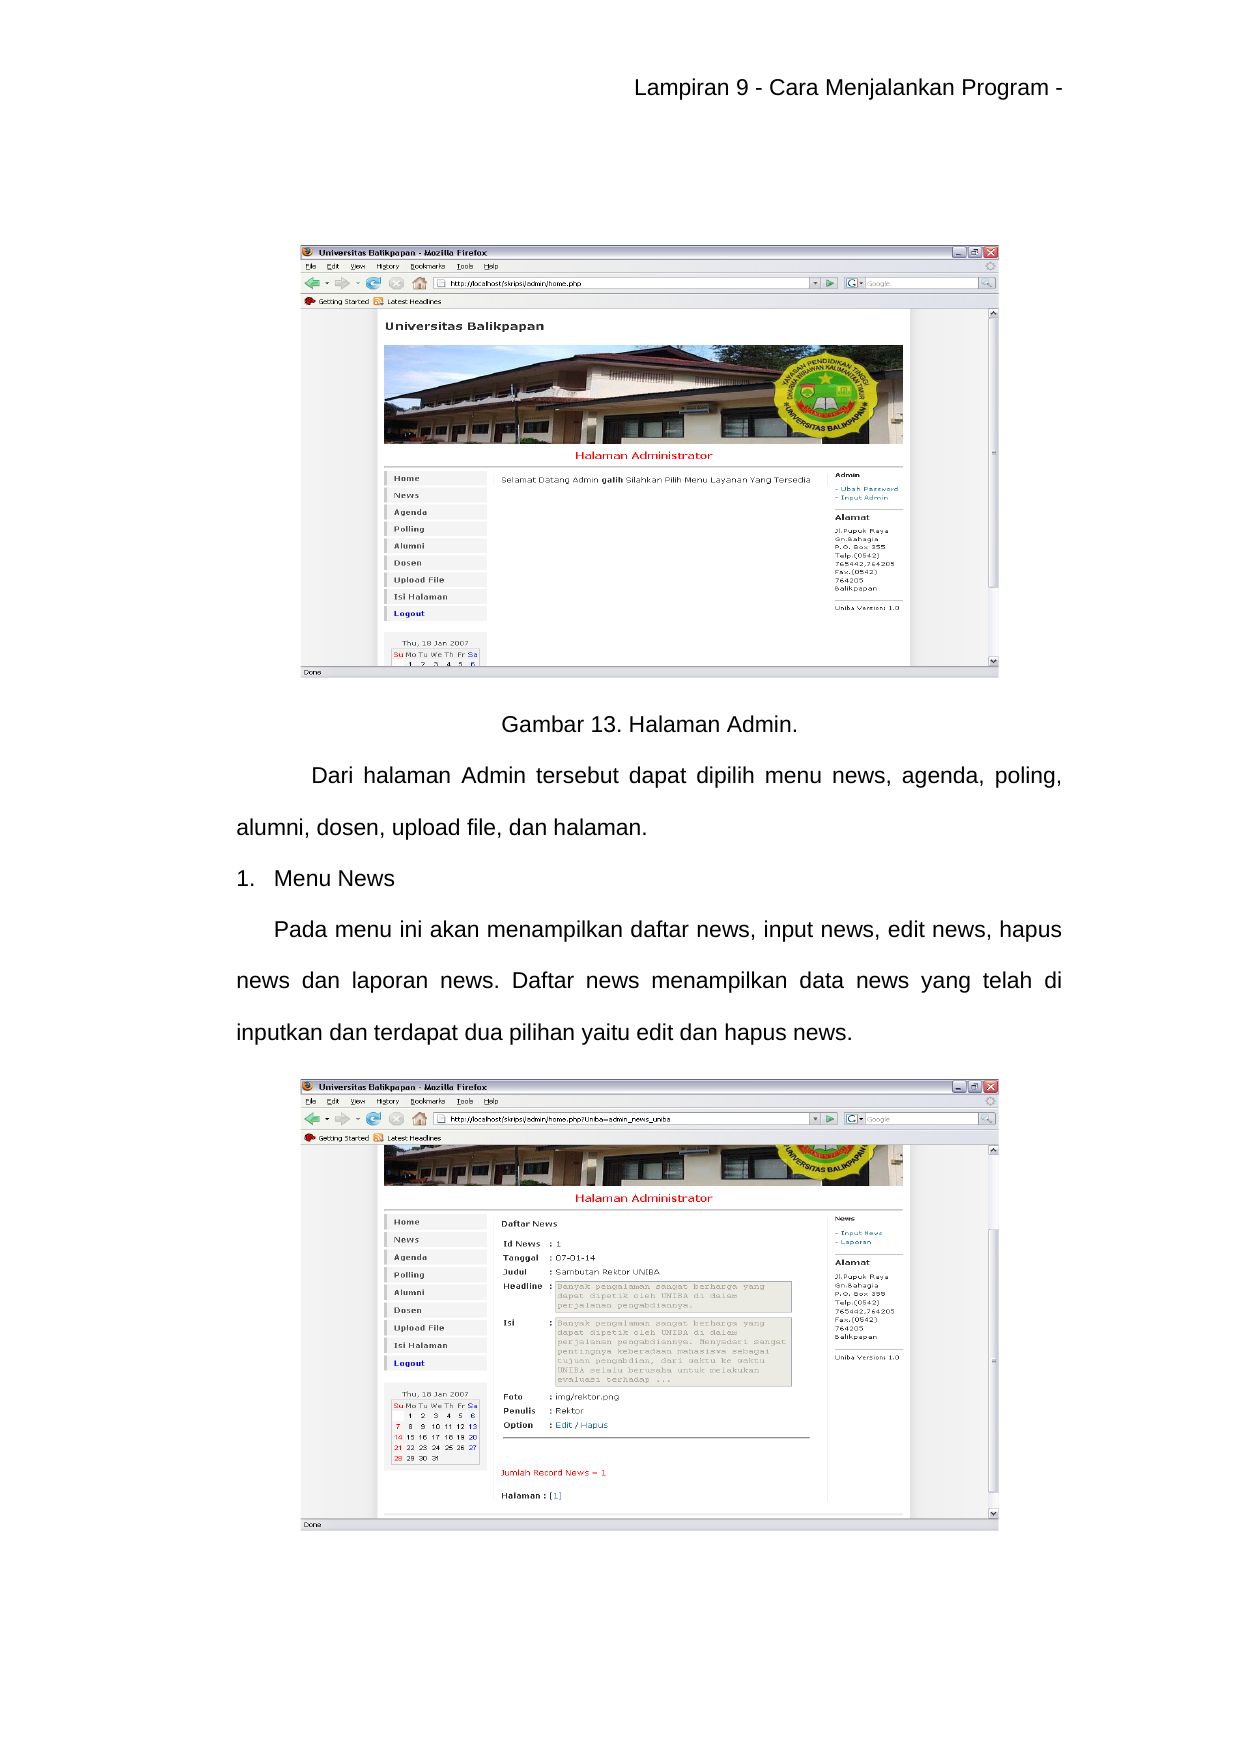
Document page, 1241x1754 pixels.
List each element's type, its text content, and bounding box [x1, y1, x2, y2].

text Dari halaman Admin tersebut dapat dipilih menu news, agenda, poling, alumni, dosen, upload file, dan halaman. [236, 763, 1063, 840]
picture [300, 1079, 999, 1531]
picture [300, 245, 999, 678]
text Gambar 13. Halaman Admin. [236, 712, 1063, 737]
list Menu News [236, 866, 1063, 891]
text Pada menu ini akan menampilkan daftar news, input news, edit news, hapus news dan laporan news. Daftar news menampilkan data news yang telah di inputkan dan terdapat dua pilihan yaitu edit dan hapus news. [236, 917, 1063, 1045]
